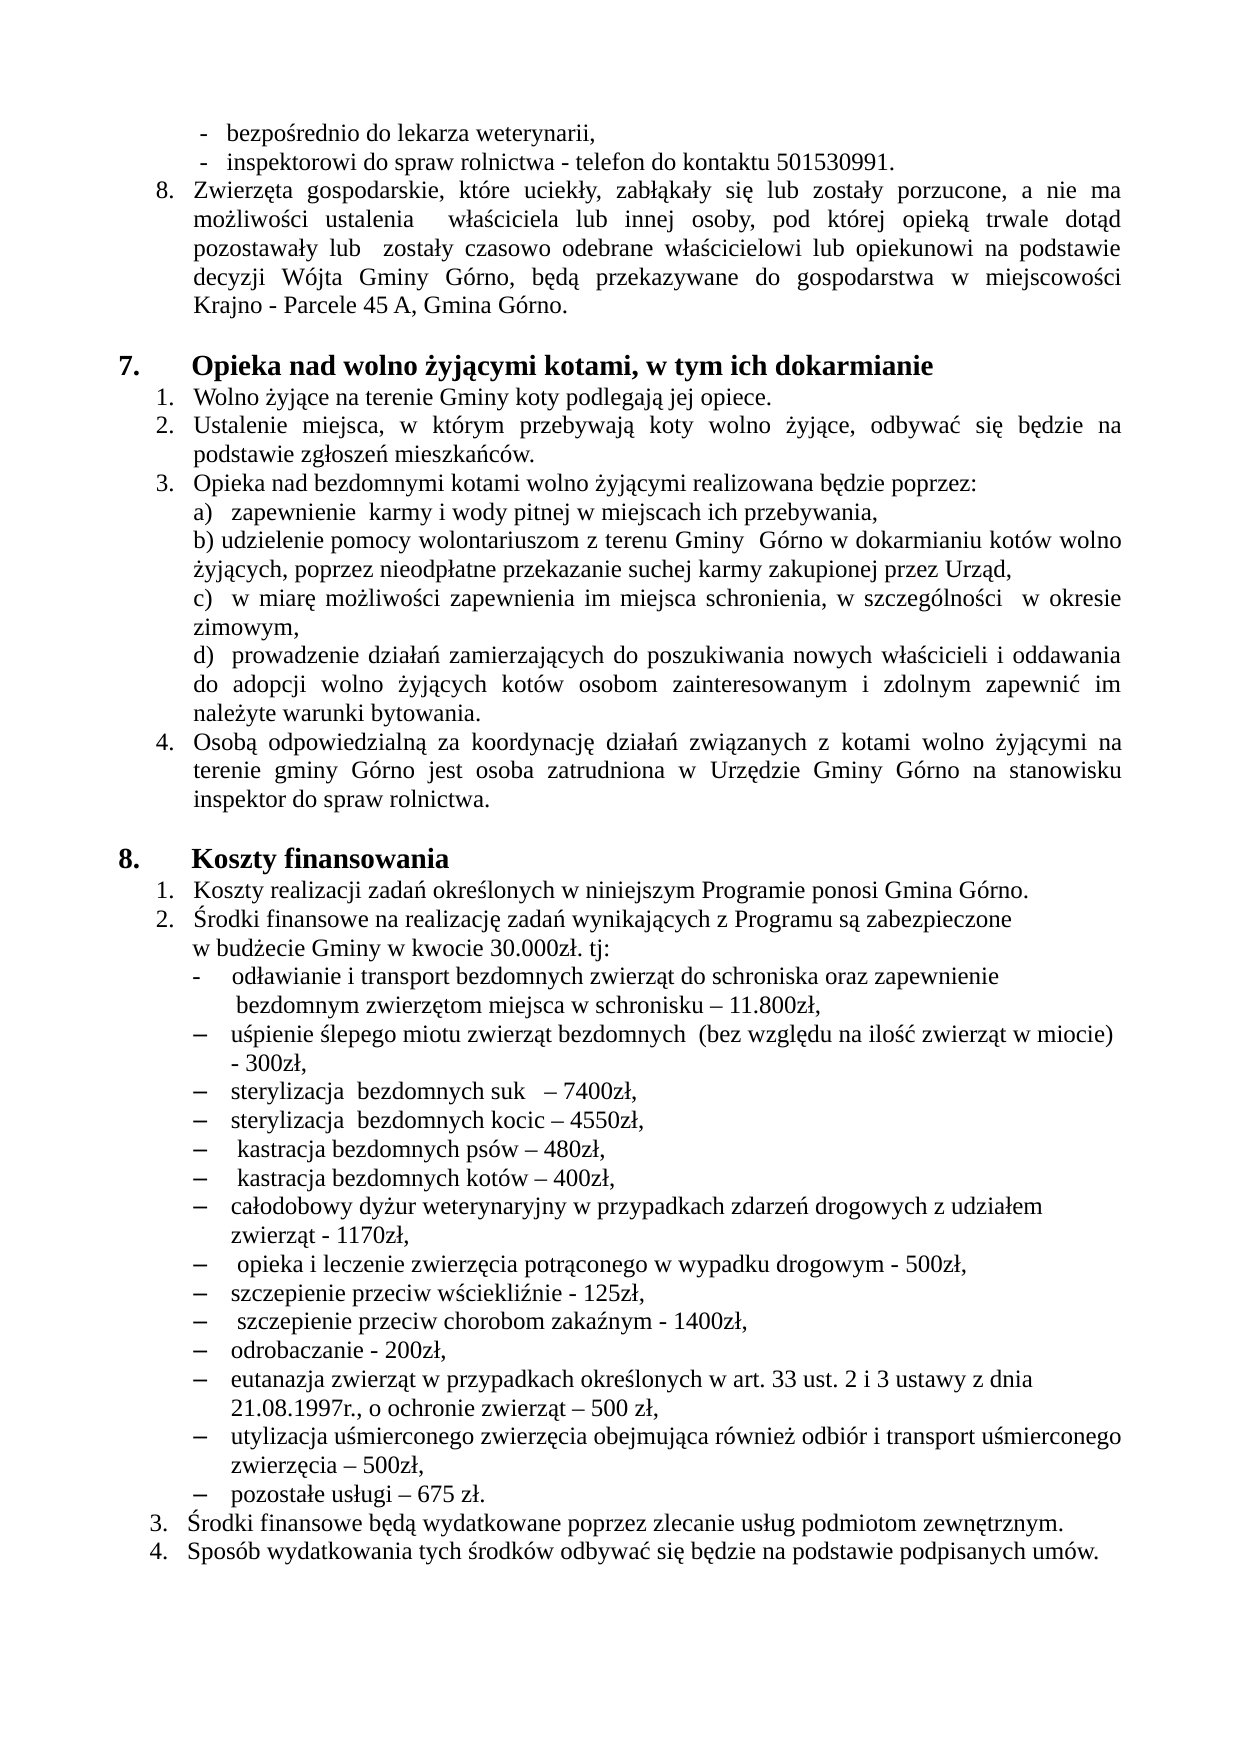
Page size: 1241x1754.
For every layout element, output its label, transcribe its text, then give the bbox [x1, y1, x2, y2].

list szczepienie przeciw chorobom zakaźnym - 1400zł, [193, 1306, 1122, 1335]
list Opieka nad bezdomnymi kotami wolno żyjącymi realizowana będzie poprzez: [156, 468, 1122, 497]
list całodobowy dyżur weterynaryjny w przypadkach zdarzeń drogowych z udziałem zwierząt - 1170zł, [193, 1191, 1122, 1249]
list - inspektorowi do spraw rolnictwa - telefon do kontaktu 501530991. [156, 147, 1122, 176]
list kastracja bezdomnych psów – 480zł, [193, 1134, 1122, 1163]
list a) zapewnienie karmy i wody pitnej w miejscach ich przebywania, [156, 497, 1122, 525]
list Wolno żyjące na terenie Gminy koty podlegają jej opiece. [156, 382, 1122, 410]
list Ustalenie miejsca, w którym przebywają koty wolno żyjące, odbywać się będzie na podstawie zgłoszeń mieszkańców. [156, 410, 1122, 468]
list opieka i leczenie zwierzęcia potrąconego w wypadku drogowym - 500zł, [193, 1249, 1122, 1278]
list c) w miarę możliwości zapewnienia im miejsca schronienia, w szczególności w okresie zimowym, [156, 583, 1122, 640]
list uśpienie ślepego miotu zwierząt bezdomnych (bez względu na ilość zwierząt w miocie) - 300zł, [193, 1019, 1122, 1076]
list utylizacja uśmierconego zwierzęcia obejmująca również odbiór i transport uśmierconego zwierzęcia – 500zł, [193, 1421, 1122, 1479]
text 3. Środki finansowe będą wydatkowane poprzez zlecanie usług podmiotom zewnętrznym. [118, 1508, 1122, 1536]
list Koszty realizacji zadań określonych w niniejszym Programie ponosi Gmina Górno. [156, 875, 1122, 904]
list Osobą odpowiedzialną za koordynację działań związanych z kotami wolno żyjącymi na terenie gminy Górno jest osoba zatrudniona w Urzędzie Gminy Górno na stanowisku inspektor do spraw rolnictwa. [156, 727, 1122, 813]
text 4. Sposób wydatkowania tych środków odbywać się będzie na podstawie podpisanych umów. [118, 1536, 1122, 1565]
list kastracja bezdomnych kotów – 400zł, [193, 1163, 1122, 1191]
list pozostałe usługi – 675 zł. [193, 1479, 1122, 1508]
list b) udzielenie pomocy wolontariuszom z terenu Gminy Górno w dokarmianiu kotów wolno żyjących, poprzez nieodpłatne przekazanie suchej karmy zakupionej przez Urząd, [156, 525, 1122, 583]
text - odławianie i transport bezdomnych zwierząt do schroniska oraz zapewnienie bezdomnym zwierzętom miejsca w schronisku – 11.800zł, [118, 961, 1122, 1019]
list odrobaczanie - 200zł, [193, 1335, 1122, 1364]
list sterylizacja bezdomnych kocic – 4550zł, [193, 1105, 1122, 1134]
list d) prowadzenie działań zamierzających do poszukiwania nowych właścicieli i oddawania do adopcji wolno żyjących kotów osobom zainteresowanym i zdolnym zapewnić im należyte warunki bytowania. [156, 640, 1122, 727]
list - bezpośrednio do lekarza weterynarii, [156, 118, 1122, 147]
list szczepienie przeciw wściekliźnie - 125zł, [193, 1278, 1122, 1306]
text w budżecie Gminy w kwocie 30.000zł. tj: [118, 933, 1122, 961]
list 8. Koszty finansowania [118, 842, 1122, 875]
list eutanazja zwierząt w przypadkach określonych w art. 33 ust. 2 i 3 ustawy z dnia 21.08.1997r., o ochronie zwierząt – 500 zł, [193, 1364, 1122, 1421]
list Zwierzęta gospodarskie, które uciekły, zabłąkały się lub zostały porzucone, a nie ma możliwości ustalenia właściciela lub innej osoby, pod której opieką trwale dotąd pozostawały lub zostały czasowo odebrane właścicielowi lub opiekunowi na podstawie decyzji Wójta Gminy Górno, będą przekazywane do gospodarstwa w miejscowości Krajno - Parcele 45 A, Gmina Górno. [156, 176, 1122, 319]
list Środki finansowe na realizację zadań wynikających z Programu są zabezpieczone [156, 904, 1122, 933]
list 7. Opieka nad wolno żyjącymi kotami, w tym ich dokarmianie [118, 348, 1122, 382]
list sterylizacja bezdomnych suk – 7400zł, [193, 1076, 1122, 1105]
